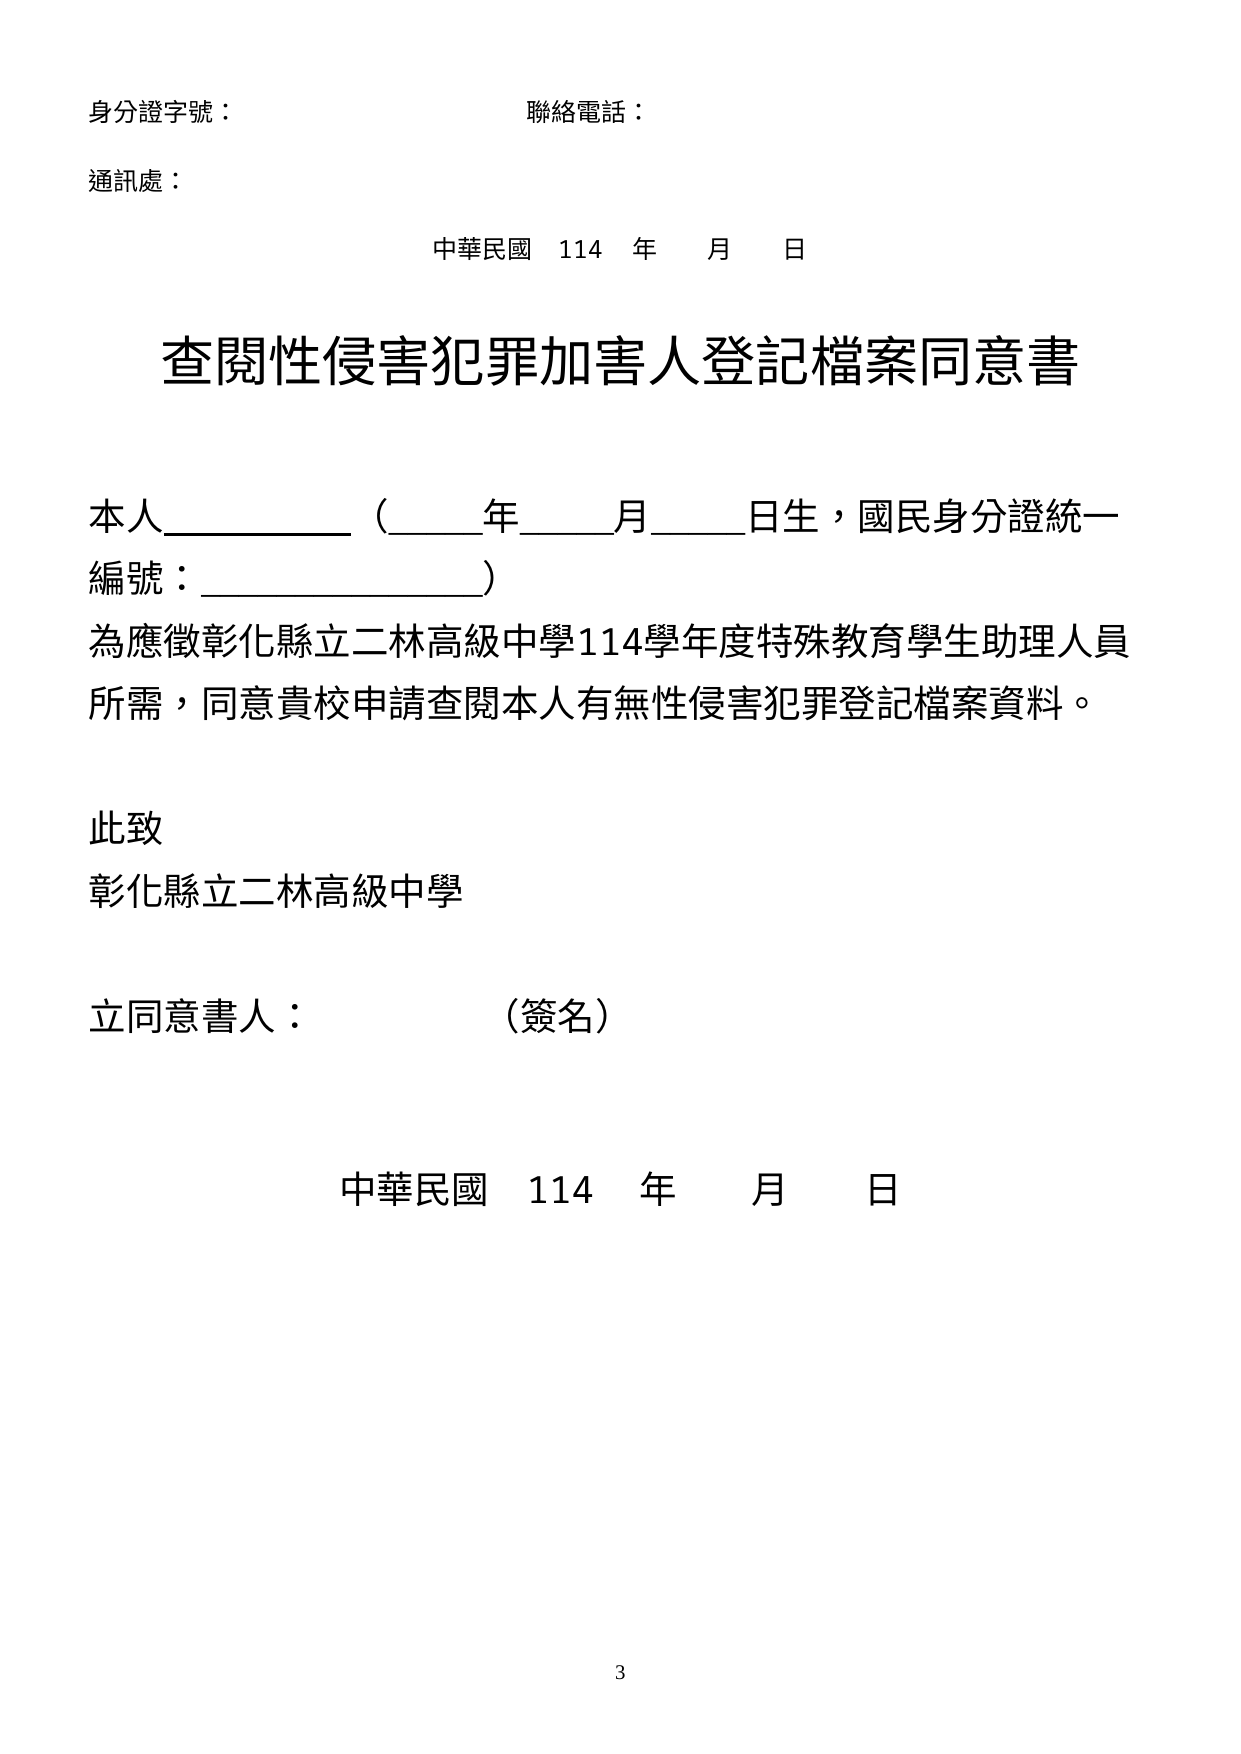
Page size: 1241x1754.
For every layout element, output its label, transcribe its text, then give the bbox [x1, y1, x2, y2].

text 中華民國 114 年 月 日 [89, 1160, 1152, 1214]
text 為應徵彰化縣立二林高級中學114學年度特殊教育學生助理人員所需，同意貴校申請查閱本人有無性侵害犯罪登記檔案資料。 [89, 597, 1152, 722]
text 彰化縣立二林高級中學 [89, 847, 1152, 910]
text 查閱性侵害犯罪加害人登記檔案同意書 [89, 285, 1152, 410]
text 通訊處： [89, 147, 1152, 197]
text 此致 [89, 785, 1152, 847]
text 本人 （_____年_____月_____日生，國民身分證統一編號：_______________） [89, 472, 1152, 597]
text 立同意書人： （簽名） [89, 972, 1152, 1035]
text 中華民國 114 年 月 日 [89, 216, 1152, 266]
text 身分證字號： 聯絡電話： [89, 78, 1152, 128]
